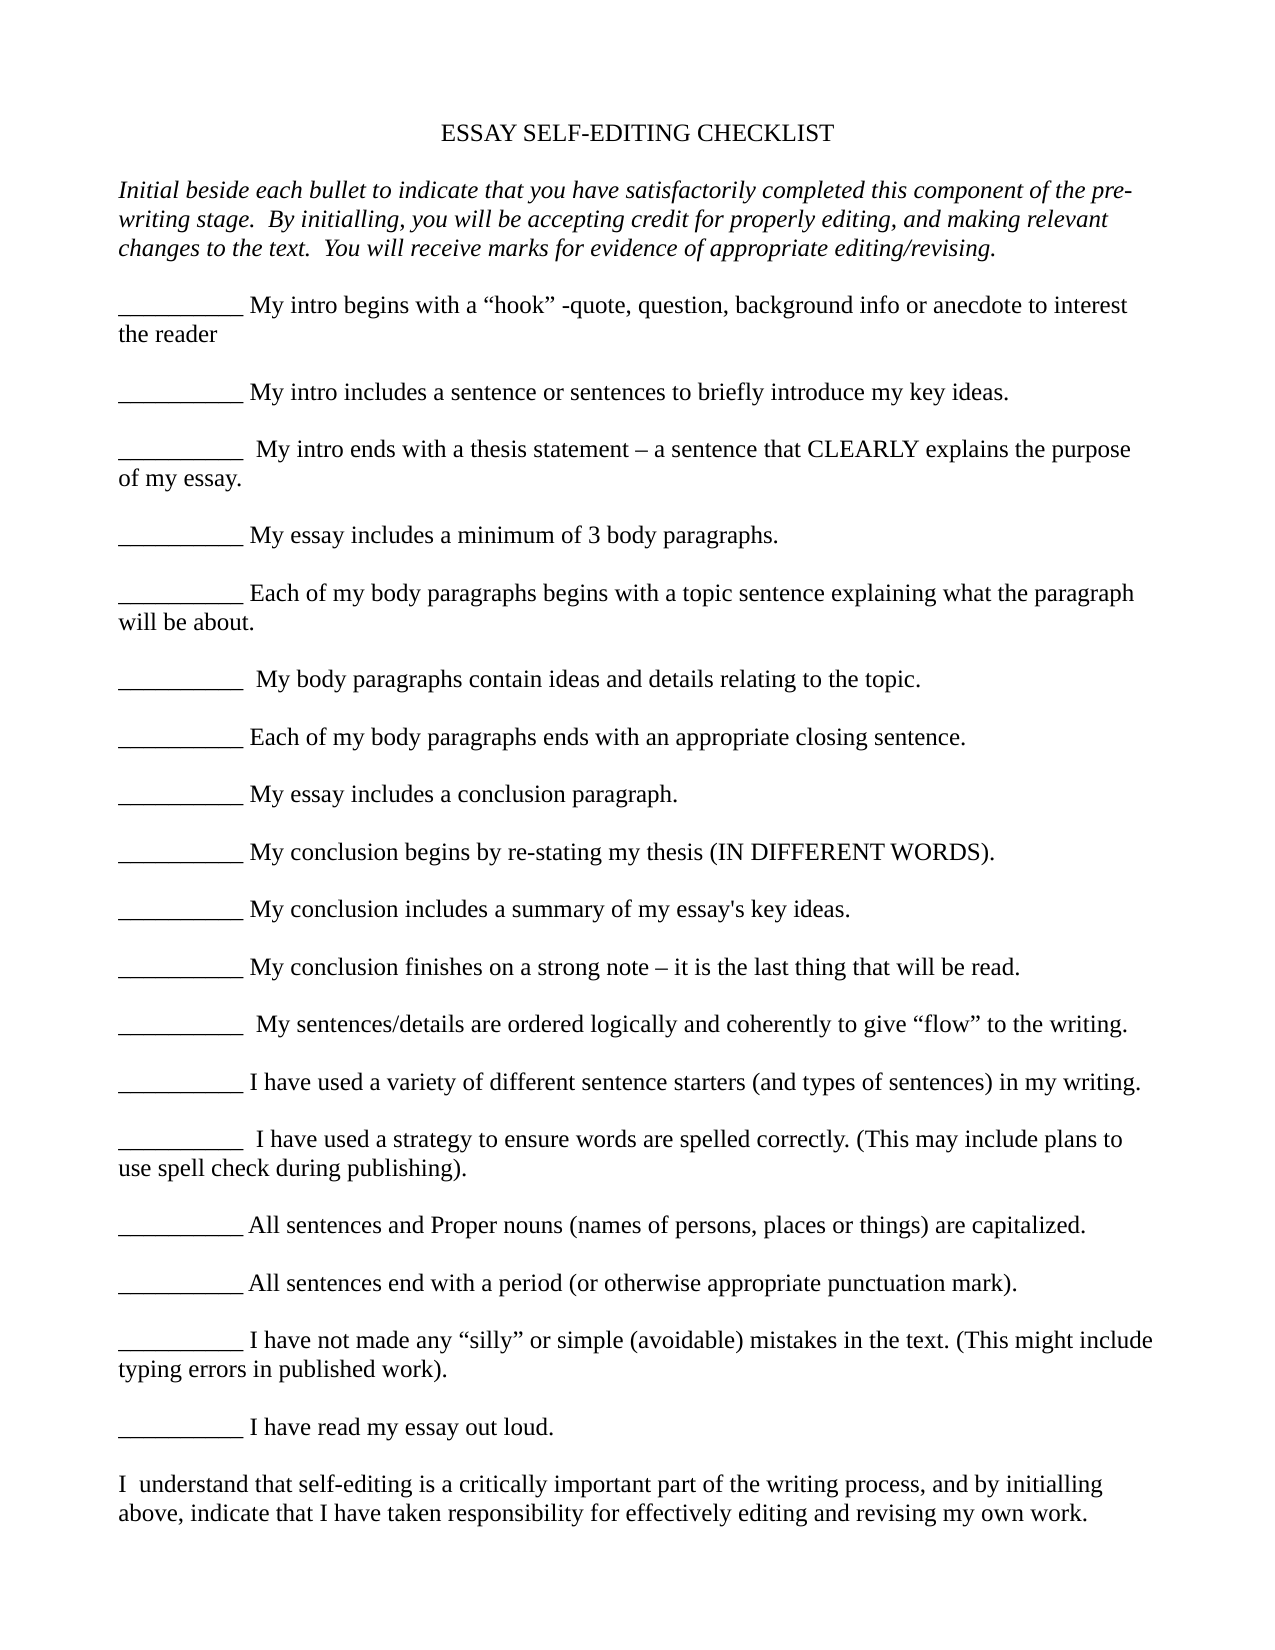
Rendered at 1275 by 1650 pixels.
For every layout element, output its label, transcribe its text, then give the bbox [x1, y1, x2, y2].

text __________ All sentences and Proper nouns (names of persons, places or things) are capitalized. [118, 1211, 1157, 1239]
text __________ My conclusion finishes on a strong note – it is the last thing that will be read. [118, 952, 1157, 981]
text __________ All sentences end with a period (or otherwise appropriate punctuation mark). [118, 1268, 1157, 1297]
text __________ I have used a strategy to ensure words are spelled correctly. (This may include plans to use spell check during publishing). [118, 1124, 1157, 1182]
text __________ My intro includes a sentence or sentences to briefly introduce my key ideas. [118, 377, 1157, 406]
text __________ I have not made any “silly” or simple (avoidable) mistakes in the text. (This might include typing errors in published work). [118, 1326, 1157, 1383]
text __________ My intro begins with a “hook” -quote, question, background info or anecdote to interest the reader [118, 291, 1157, 348]
text __________ My intro ends with a thesis statement – a sentence that CLEARLY explains the purpose of my essay. [118, 434, 1157, 492]
text ESSAY SELF-EDITING CHECKLIST [118, 118, 1157, 147]
text __________ My body paragraphs contain ideas and details relating to the topic. [118, 664, 1157, 693]
text Initial beside each bullet to indicate that you have satisfactorily completed this component of the pre-writing stage. By initialling, you will be accepting credit for properly editing, and making relevant changes to the text. You will receive marks for evidence of appropriate editing/revising. [118, 176, 1157, 262]
text __________ My essay includes a conclusion paragraph. [118, 779, 1157, 808]
text __________ My essay includes a minimum of 3 body paragraphs. [118, 521, 1157, 549]
text __________ Each of my body paragraphs ends with an appropriate closing sentence. [118, 722, 1157, 751]
text __________ My conclusion begins by re-stating my thesis (IN DIFFERENT WORDS). [118, 837, 1157, 866]
text __________ I have used a variety of different sentence starters (and types of sentences) in my writing. [118, 1067, 1157, 1096]
text I understand that self-editing is a critically important part of the writing process, and by initialling above, indicate that I have taken responsibility for effectively editing and revising my own work. [118, 1469, 1157, 1527]
text __________ Each of my body paragraphs begins with a topic sentence explaining what the paragraph will be about. [118, 578, 1157, 636]
text __________ I have read my essay out loud. [118, 1412, 1157, 1441]
text __________ My conclusion includes a summary of my essay's key ideas. [118, 894, 1157, 923]
text __________ My sentences/details are ordered logically and coherently to give “flow” to the writing. [118, 1009, 1157, 1038]
